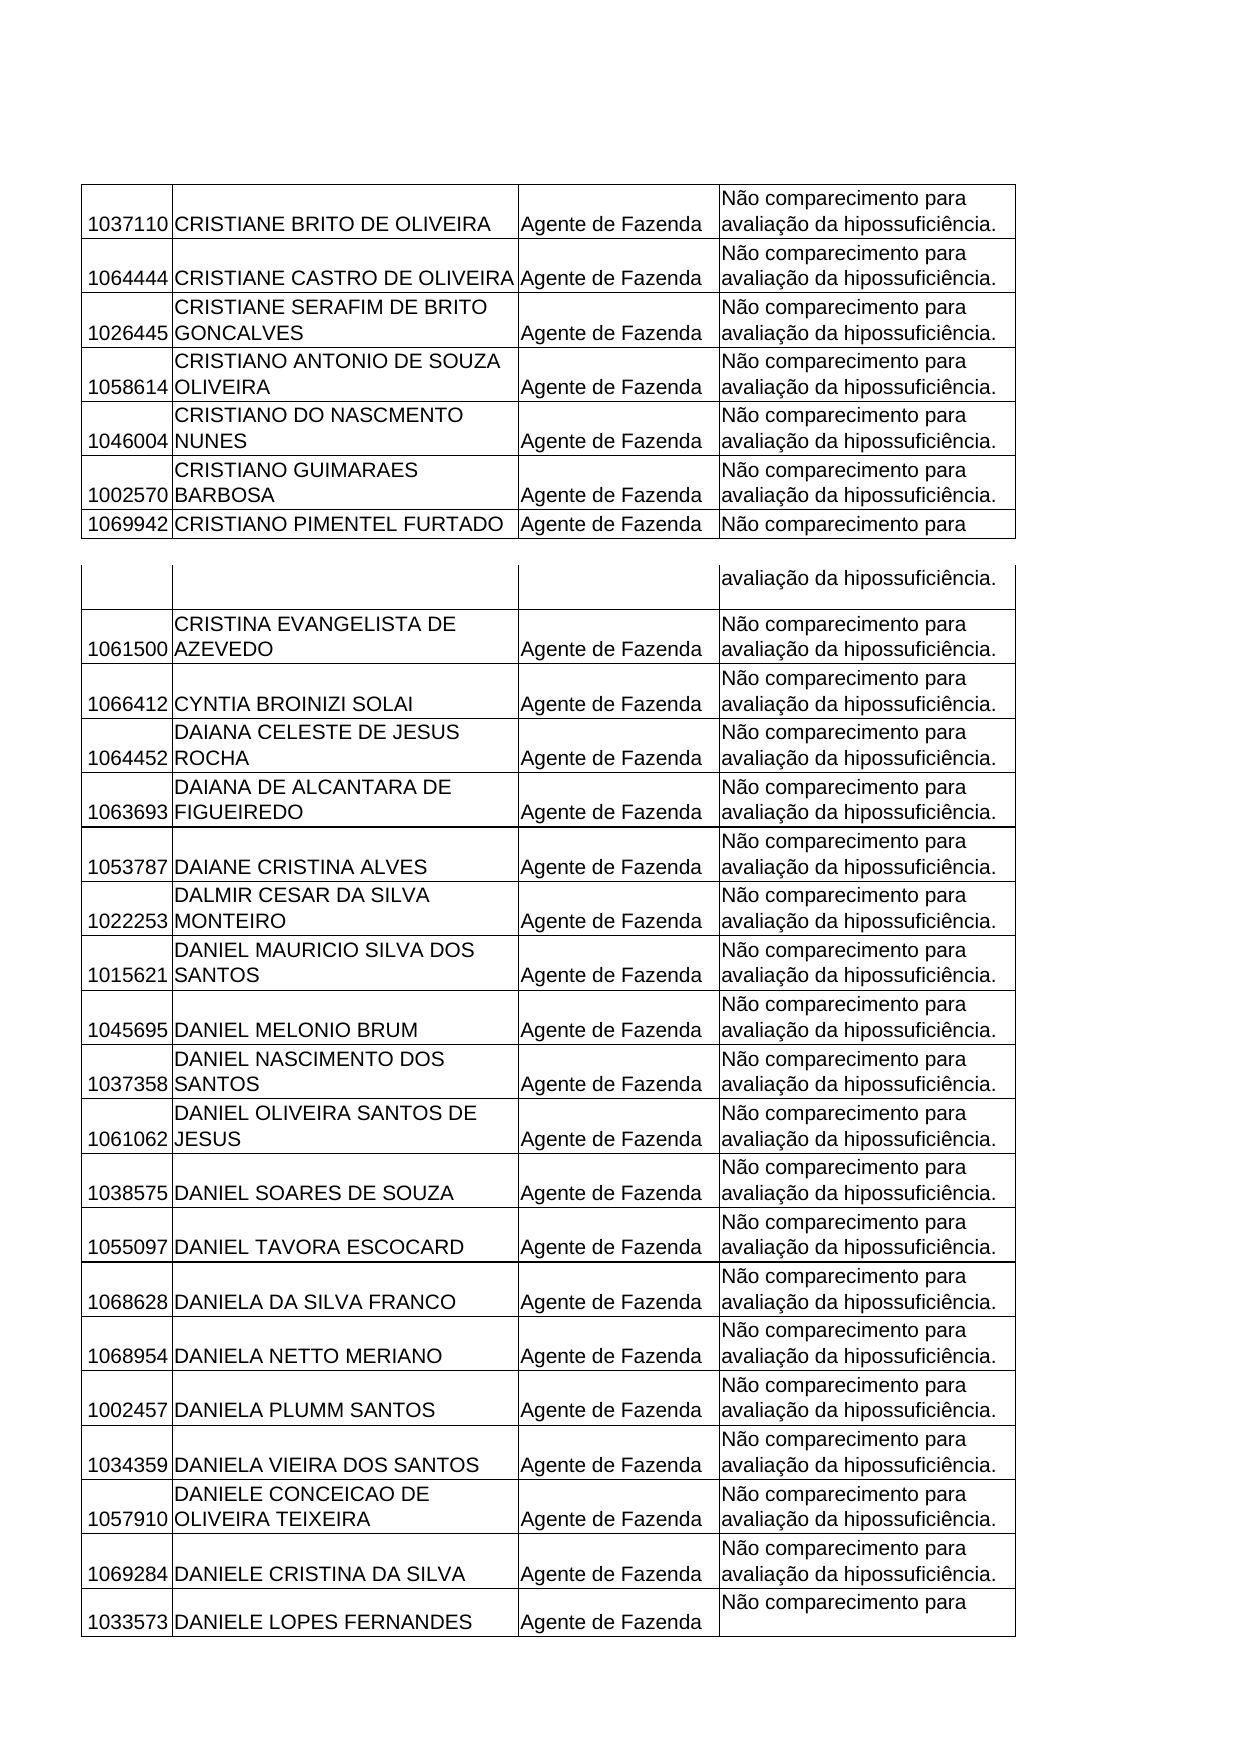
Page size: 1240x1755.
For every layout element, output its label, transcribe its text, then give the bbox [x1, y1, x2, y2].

table_cell CRISTIANE BRITO DE OLIVEIRA [173, 185, 518, 238]
table_cell 1022253 [82, 882, 172, 935]
table_cell Agente de Fazenda [519, 1317, 719, 1370]
table_cell Não comparecimento para avaliação da hipossuficiência. [720, 1045, 1015, 1098]
table_cell Agente de Fazenda [519, 664, 719, 718]
table_cell 1057910 [82, 1480, 172, 1533]
table_cell DANIELE LOPES FERNANDES [173, 1589, 518, 1636]
table_cell Não comparecimento para avaliação da hipossuficiência. [720, 185, 1015, 238]
table_cell Agente de Fazenda [519, 773, 719, 826]
table_cell Não comparecimento para avaliação da hipossuficiência. [720, 610, 1015, 663]
table_cell Agente de Fazenda [519, 1534, 719, 1588]
table_cell CRISTIANO DO NASCMENTO NUNES [173, 402, 518, 455]
table_cell 1061500 [82, 610, 172, 663]
table_cell Agente de Fazenda [519, 239, 719, 292]
table_cell 1068628 [82, 1263, 172, 1316]
table_cell DANIEL OLIVEIRA SANTOS DE JESUS [173, 1099, 518, 1153]
table_cell Não comparecimento para avaliação da hipossuficiência. [720, 1317, 1015, 1370]
table_cell Não comparecimento para avaliação da hipossuficiência. [720, 1534, 1015, 1588]
table_cell Não comparecimento para avaliação da hipossuficiência. [720, 773, 1015, 826]
table_cell Não comparecimento para avaliação da hipossuficiência. [720, 1426, 1015, 1479]
table_cell Agente de Fazenda [519, 348, 719, 401]
table_cell 1063693 [82, 773, 172, 826]
table_cell 1069284 [82, 1534, 172, 1588]
table_cell 1069942 [82, 510, 172, 538]
table_cell Não comparecimento para avaliação da hipossuficiência. [720, 1099, 1015, 1153]
table_cell 1002457 [82, 1371, 172, 1424]
table_cell CRISTIANE SERAFIM DE BRITO GONCALVES [173, 293, 518, 347]
table_cell Não comparecimento para avaliação da hipossuficiência. [720, 1154, 1015, 1207]
table_cell Não comparecimento para avaliação da hipossuficiência. [720, 936, 1015, 989]
table_cell 1038575 [82, 1154, 172, 1207]
table_cell Não comparecimento para avaliação da hipossuficiência. [720, 1263, 1015, 1316]
table_cell CRISTINA EVANGELISTA DE AZEVEDO [173, 610, 518, 663]
table_cell DANIELE CONCEICAO DE OLIVEIRA TEIXEIRA [173, 1480, 518, 1533]
table_cell Não comparecimento para avaliação da hipossuficiência. [720, 239, 1015, 292]
table_cell Agente de Fazenda [519, 402, 719, 455]
table_cell Agente de Fazenda [519, 1426, 719, 1479]
table_cell Agente de Fazenda [519, 1371, 719, 1424]
table_cell 1033573 [82, 1589, 172, 1636]
table_cell Agente de Fazenda [519, 1589, 719, 1636]
table_cell Não comparecimento para avaliação da hipossuficiência. [720, 991, 1015, 1044]
table_cell Agente de Fazenda [519, 828, 719, 881]
table_cell Agente de Fazenda [519, 510, 719, 538]
table_cell Não comparecimento para avaliação da hipossuficiência. [720, 1371, 1015, 1424]
table_cell CRISTIANO PIMENTEL FURTADO [173, 510, 518, 538]
table_cell Não comparecimento para avaliação da hipossuficiência. [720, 456, 1015, 509]
table_cell DANIEL NASCIMENTO DOS SANTOS [173, 1045, 518, 1098]
table_cell CYNTIA BROINIZI SOLAI [173, 664, 518, 718]
table_cell Agente de Fazenda [519, 610, 719, 663]
table_cell 1068954 [82, 1317, 172, 1370]
table_cell DAIANE CRISTINA ALVES [173, 828, 518, 881]
table_cell Não comparecimento para avaliação da hipossuficiência. [720, 402, 1015, 455]
table_header avaliação da hipossuficiência. [720, 565, 1015, 609]
table_cell Agente de Fazenda [519, 1099, 719, 1153]
table_cell 1037110 [82, 185, 172, 238]
table_cell Não comparecimento para avaliação da hipossuficiência. [720, 293, 1015, 347]
table_cell Agente de Fazenda [519, 293, 719, 347]
table_cell CRISTIANO ANTONIO DE SOUZA OLIVEIRA [173, 348, 518, 401]
table_cell DALMIR CESAR DA SILVA MONTEIRO [173, 882, 518, 935]
table_cell DANIEL MAURICIO SILVA DOS SANTOS [173, 936, 518, 989]
table_cell Agente de Fazenda [519, 719, 719, 772]
table_cell 1055097 [82, 1208, 172, 1261]
table_cell Agente de Fazenda [519, 1154, 719, 1207]
table_cell 1066412 [82, 664, 172, 718]
table_cell Agente de Fazenda [519, 991, 719, 1044]
table_cell DANIELE CRISTINA DA SILVA [173, 1534, 518, 1588]
table_cell Agente de Fazenda [519, 882, 719, 935]
table_cell Não comparecimento para avaliação da hipossuficiência. [720, 719, 1015, 772]
table_header [519, 565, 719, 609]
table_cell 1034359 [82, 1426, 172, 1479]
table_cell DANIEL TAVORA ESCOCARD [173, 1208, 518, 1261]
table_cell Agente de Fazenda [519, 1045, 719, 1098]
table_cell 1058614 [82, 348, 172, 401]
table_cell CRISTIANE CASTRO DE OLIVEIRA [173, 239, 518, 292]
table_cell Não comparecimento para avaliação da hipossuficiência. [720, 348, 1015, 401]
table_cell DANIELA VIEIRA DOS SANTOS [173, 1426, 518, 1479]
table_cell Agente de Fazenda [519, 1208, 719, 1261]
table_cell Não comparecimento para avaliação da hipossuficiência. [720, 828, 1015, 881]
table_header [82, 565, 172, 609]
table_cell CRISTIANO GUIMARAES BARBOSA [173, 456, 518, 509]
table_cell Agente de Fazenda [519, 936, 719, 989]
table_cell 1053787 [82, 828, 172, 881]
table_cell DANIELA PLUMM SANTOS [173, 1371, 518, 1424]
table_cell DAIANA CELESTE DE JESUS ROCHA [173, 719, 518, 772]
table_cell Agente de Fazenda [519, 185, 719, 238]
table_cell Agente de Fazenda [519, 1263, 719, 1316]
table_cell Não comparecimento para [720, 510, 1015, 538]
table_cell DANIEL SOARES DE SOUZA [173, 1154, 518, 1207]
table_cell 1045695 [82, 991, 172, 1044]
table_cell 1026445 [82, 293, 172, 347]
table_cell Não comparecimento para avaliação da hipossuficiência. [720, 882, 1015, 935]
table_cell 1046004 [82, 402, 172, 455]
table_cell 1015621 [82, 936, 172, 989]
table_cell 1002570 [82, 456, 172, 509]
table_cell Não comparecimento para [720, 1589, 1015, 1636]
table_cell Não comparecimento para avaliação da hipossuficiência. [720, 1480, 1015, 1533]
table_cell 1061062 [82, 1099, 172, 1153]
table_cell Agente de Fazenda [519, 456, 719, 509]
table_header [173, 565, 518, 609]
table_cell DANIEL MELONIO BRUM [173, 991, 518, 1044]
table_cell Não comparecimento para avaliação da hipossuficiência. [720, 664, 1015, 718]
table_cell 1037358 [82, 1045, 172, 1098]
table_cell 1064444 [82, 239, 172, 292]
table_cell Agente de Fazenda [519, 1480, 719, 1533]
table_cell Não comparecimento para avaliação da hipossuficiência. [720, 1208, 1015, 1261]
table_cell DANIELA DA SILVA FRANCO [173, 1263, 518, 1316]
table_cell 1064452 [82, 719, 172, 772]
table_cell DANIELA NETTO MERIANO [173, 1317, 518, 1370]
table_cell DAIANA DE ALCANTARA DE FIGUEIREDO [173, 773, 518, 826]
